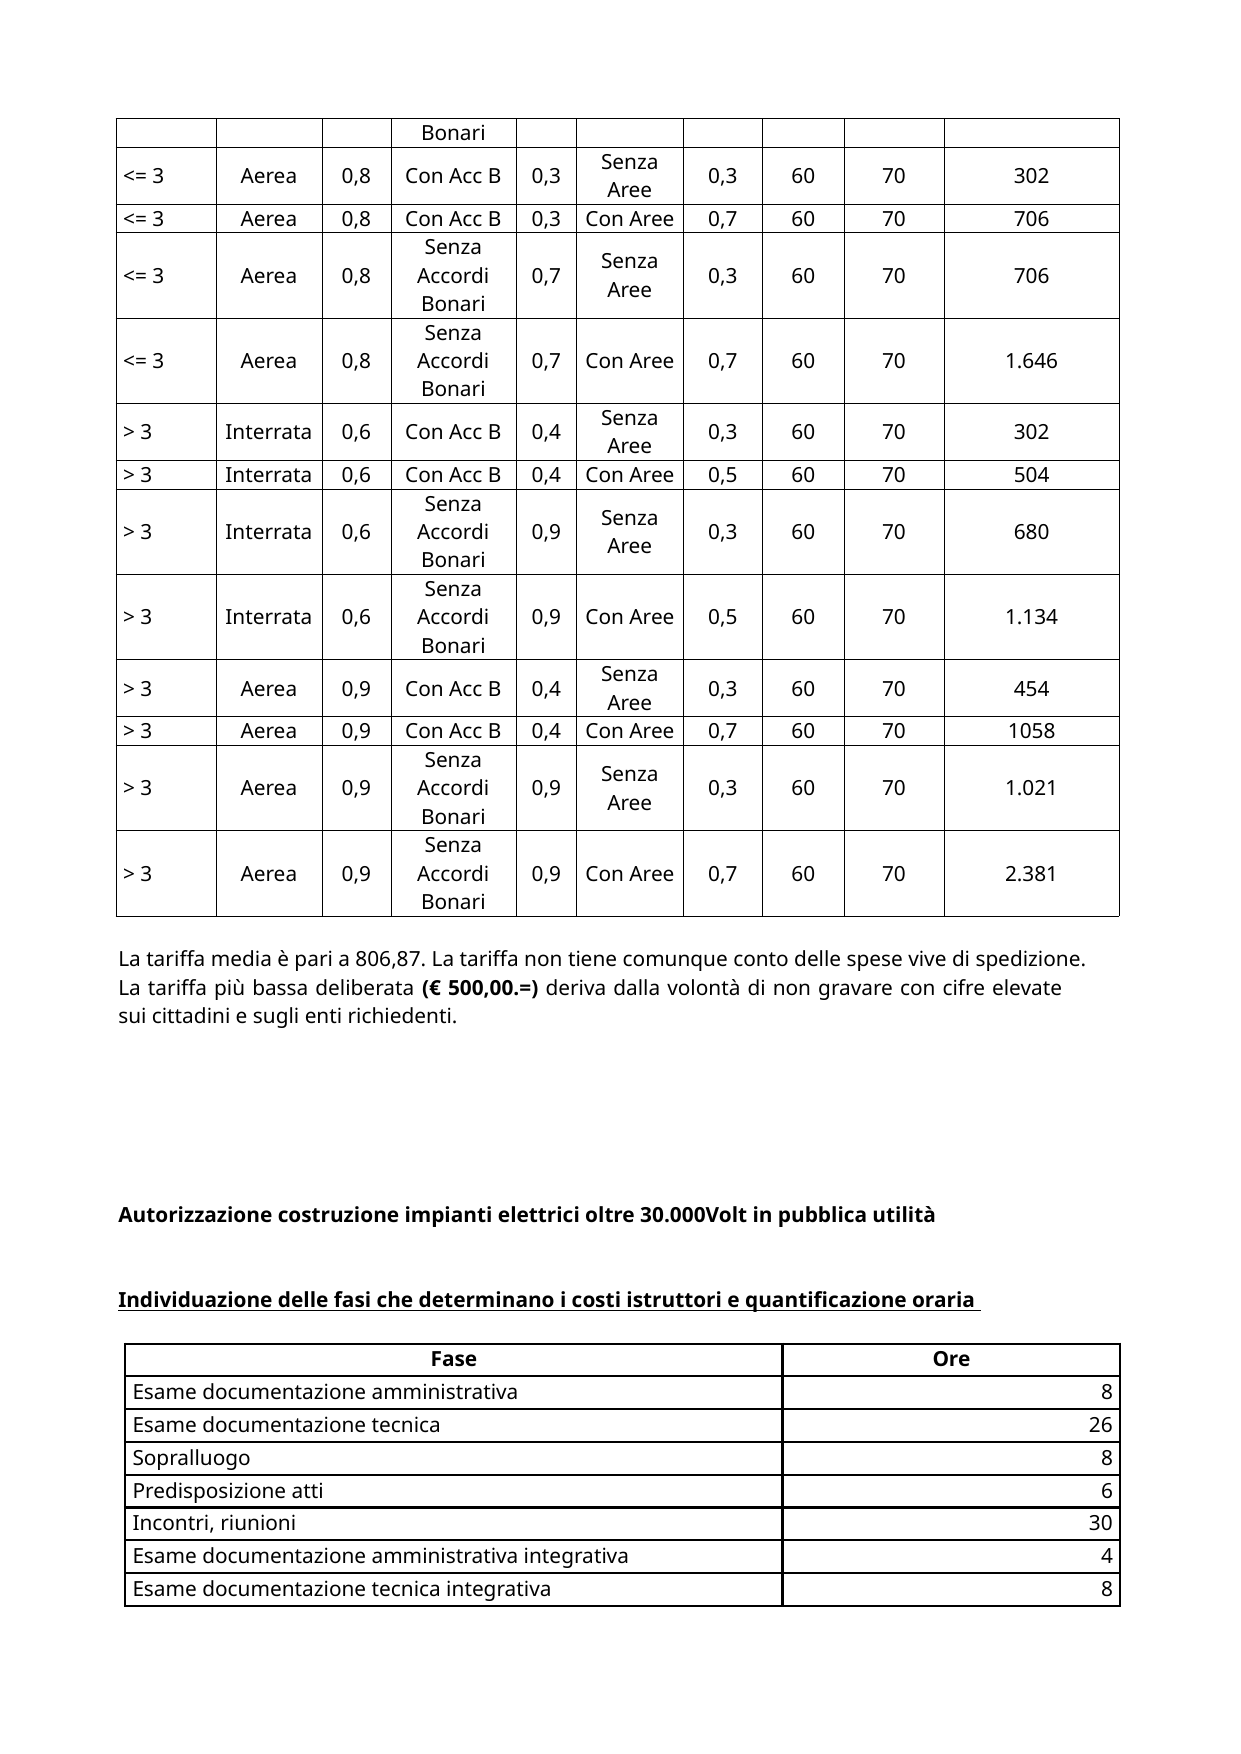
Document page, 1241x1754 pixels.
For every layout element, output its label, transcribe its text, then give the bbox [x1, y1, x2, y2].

table_cell 0,6 [323, 461, 391, 488]
table_cell [517, 119, 576, 147]
table_cell 60 [763, 319, 844, 403]
table_cell Senza Accordi Bonari [392, 575, 516, 659]
table_cell 0,7 [517, 319, 576, 403]
table_cell 70 [845, 233, 944, 318]
table_cell 0,3 [684, 746, 762, 830]
table_cell > 3 [117, 717, 216, 745]
table_cell [217, 119, 322, 147]
table_cell Senza Accordi Bonari [392, 490, 516, 574]
table_cell <= 3 [117, 148, 216, 204]
table_cell 0,8 [323, 148, 391, 204]
table_cell 706 [945, 233, 1119, 318]
table_cell <= 3 [117, 319, 216, 403]
table_cell 0,8 [323, 233, 391, 318]
table_cell Esame documentazione amministrativa [126, 1377, 781, 1408]
table_cell Con Acc B [392, 660, 516, 716]
table_cell > 3 [117, 490, 216, 574]
table_cell 0,6 [323, 404, 391, 460]
table_cell 0,9 [517, 831, 576, 916]
table_cell 0,7 [684, 205, 762, 232]
text La tariffa media è pari a 806,87. La tariffa non tiene comunque conto delle spese vive di spedizione. [118, 944, 1122, 973]
table_cell Interrata [217, 404, 322, 460]
table_cell Senza Aree [577, 148, 683, 204]
table_cell 8 [784, 1574, 1119, 1605]
table_cell 0,8 [323, 205, 391, 232]
table_cell 0,4 [517, 461, 576, 488]
table_cell 60 [763, 746, 844, 830]
table_cell 30 [784, 1509, 1119, 1539]
table_cell 70 [845, 746, 944, 830]
table_cell 0,7 [684, 831, 762, 916]
table_cell 0,7 [517, 233, 576, 318]
table_header Ore [784, 1345, 1119, 1375]
table_cell 0,6 [323, 575, 391, 659]
table_cell 70 [845, 660, 944, 716]
table_cell 70 [845, 205, 944, 232]
table_cell 0,5 [684, 461, 762, 488]
table_cell [945, 119, 1119, 147]
table_cell Aerea [217, 319, 322, 403]
table_cell Aerea [217, 233, 322, 318]
table_cell Senza Aree [577, 490, 683, 574]
table_cell 1058 [945, 717, 1119, 745]
table_cell <= 3 [117, 205, 216, 232]
table_cell Con Acc B [392, 461, 516, 488]
table_cell 60 [763, 831, 844, 916]
table_cell 0,6 [323, 490, 391, 574]
table_cell Interrata [217, 490, 322, 574]
table_cell Senza Accordi Bonari [392, 831, 516, 916]
table_cell > 3 [117, 660, 216, 716]
text Autorizzazione costruzione impianti elettrici oltre 30.000Volt in pubblica utilità [118, 1200, 1122, 1229]
table_cell Interrata [217, 575, 322, 659]
table_cell Senza Accordi Bonari [392, 746, 516, 830]
table_cell 60 [763, 205, 844, 232]
table_cell > 3 [117, 746, 216, 830]
table_cell Esame documentazione tecnica [126, 1410, 781, 1441]
table_cell 70 [845, 490, 944, 574]
table_cell 0,9 [323, 717, 391, 745]
table_cell 60 [763, 233, 844, 318]
table_cell 0,9 [323, 831, 391, 916]
table_cell 0,7 [684, 717, 762, 745]
table_cell Aerea [217, 148, 322, 204]
table_cell Senza Aree [577, 404, 683, 460]
table_cell 70 [845, 831, 944, 916]
table_header Fase [126, 1345, 781, 1375]
table_cell [763, 119, 844, 147]
table_cell Senza Accordi Bonari [392, 233, 516, 318]
table_cell 0,3 [684, 490, 762, 574]
table_cell 706 [945, 205, 1119, 232]
table_cell Con Aree [577, 205, 683, 232]
table_cell Con Aree [577, 575, 683, 659]
table_cell 0,9 [517, 575, 576, 659]
table_cell 8 [784, 1443, 1119, 1474]
table_cell 0,3 [684, 404, 762, 460]
table_cell 1.646 [945, 319, 1119, 403]
table_cell 1.021 [945, 746, 1119, 830]
table_cell 1.134 [945, 575, 1119, 659]
table_cell 6 [784, 1476, 1119, 1506]
table_cell 70 [845, 319, 944, 403]
table_cell 0,8 [323, 319, 391, 403]
table_cell Aerea [217, 831, 322, 916]
table_cell Esame documentazione amministrativa integrativa [126, 1541, 781, 1572]
table_cell 0,5 [684, 575, 762, 659]
table_cell 0,7 [684, 319, 762, 403]
table_cell 302 [945, 404, 1119, 460]
table_cell Con Aree [577, 461, 683, 488]
table_cell > 3 [117, 404, 216, 460]
table_cell Con Aree [577, 831, 683, 916]
table_cell 0,3 [517, 205, 576, 232]
table_cell 0,4 [517, 404, 576, 460]
table_cell Con Acc B [392, 205, 516, 232]
table_cell > 3 [117, 461, 216, 488]
text Individuazione delle fasi che determinano i costi istruttori e quantificazione oraria [118, 1286, 1122, 1314]
table_cell 0,9 [323, 746, 391, 830]
table_cell 0,9 [323, 660, 391, 716]
table_cell 680 [945, 490, 1119, 574]
table_cell Con Aree [577, 717, 683, 745]
table_cell 302 [945, 148, 1119, 204]
table_cell Aerea [217, 205, 322, 232]
table_cell 2.381 [945, 831, 1119, 916]
table_cell 454 [945, 660, 1119, 716]
table_cell Aerea [217, 717, 322, 745]
table_cell Aerea [217, 746, 322, 830]
table_cell 70 [845, 717, 944, 745]
table_cell 70 [845, 404, 944, 460]
table_cell 60 [763, 461, 844, 488]
table_cell 70 [845, 148, 944, 204]
table_cell 60 [763, 660, 844, 716]
table_cell <= 3 [117, 233, 216, 318]
table_cell Esame documentazione tecnica integrativa [126, 1574, 781, 1605]
table_cell 8 [784, 1377, 1119, 1408]
table_cell [684, 119, 762, 147]
table_cell 60 [763, 575, 844, 659]
table_cell Aerea [217, 660, 322, 716]
table_cell 0,3 [517, 148, 576, 204]
table_cell 0,3 [684, 148, 762, 204]
table_cell Interrata [217, 461, 322, 488]
table_cell > 3 [117, 575, 216, 659]
table_cell Predisposizione atti [126, 1476, 781, 1506]
table_cell Incontri, riunioni [126, 1509, 781, 1539]
table_cell 60 [763, 148, 844, 204]
table_cell 0,3 [684, 233, 762, 318]
table_cell Con Aree [577, 319, 683, 403]
table_cell 4 [784, 1541, 1119, 1572]
table_cell 70 [845, 461, 944, 488]
table_cell Con Acc B [392, 148, 516, 204]
table_cell Bonari [392, 119, 516, 147]
table_cell [577, 119, 683, 147]
table_cell 504 [945, 461, 1119, 488]
table_cell 26 [784, 1410, 1119, 1441]
table_cell 0,3 [684, 660, 762, 716]
text La tariffa più bassa deliberata (€ 500,00.=) deriva dalla volontà di non gravare con cifre elevate sui cittadini e sugli enti richiedenti. [118, 973, 1063, 1029]
table_cell [845, 119, 944, 147]
table_cell Senza Aree [577, 233, 683, 318]
table_cell > 3 [117, 831, 216, 916]
table_cell 60 [763, 490, 844, 574]
table_cell 0,9 [517, 746, 576, 830]
table_cell 0,9 [517, 490, 576, 574]
table_cell 0,4 [517, 660, 576, 716]
table_cell Senza Accordi Bonari [392, 319, 516, 403]
table_cell [323, 119, 391, 147]
table_cell Senza Aree [577, 660, 683, 716]
table_cell 70 [845, 575, 944, 659]
table_cell 60 [763, 404, 844, 460]
table_cell [117, 119, 216, 147]
table_cell Con Acc B [392, 717, 516, 745]
table_cell Con Acc B [392, 404, 516, 460]
table_cell Sopralluogo [126, 1443, 781, 1474]
table_cell Senza Aree [577, 746, 683, 830]
table_cell 0,4 [517, 717, 576, 745]
table_cell 60 [763, 717, 844, 745]
